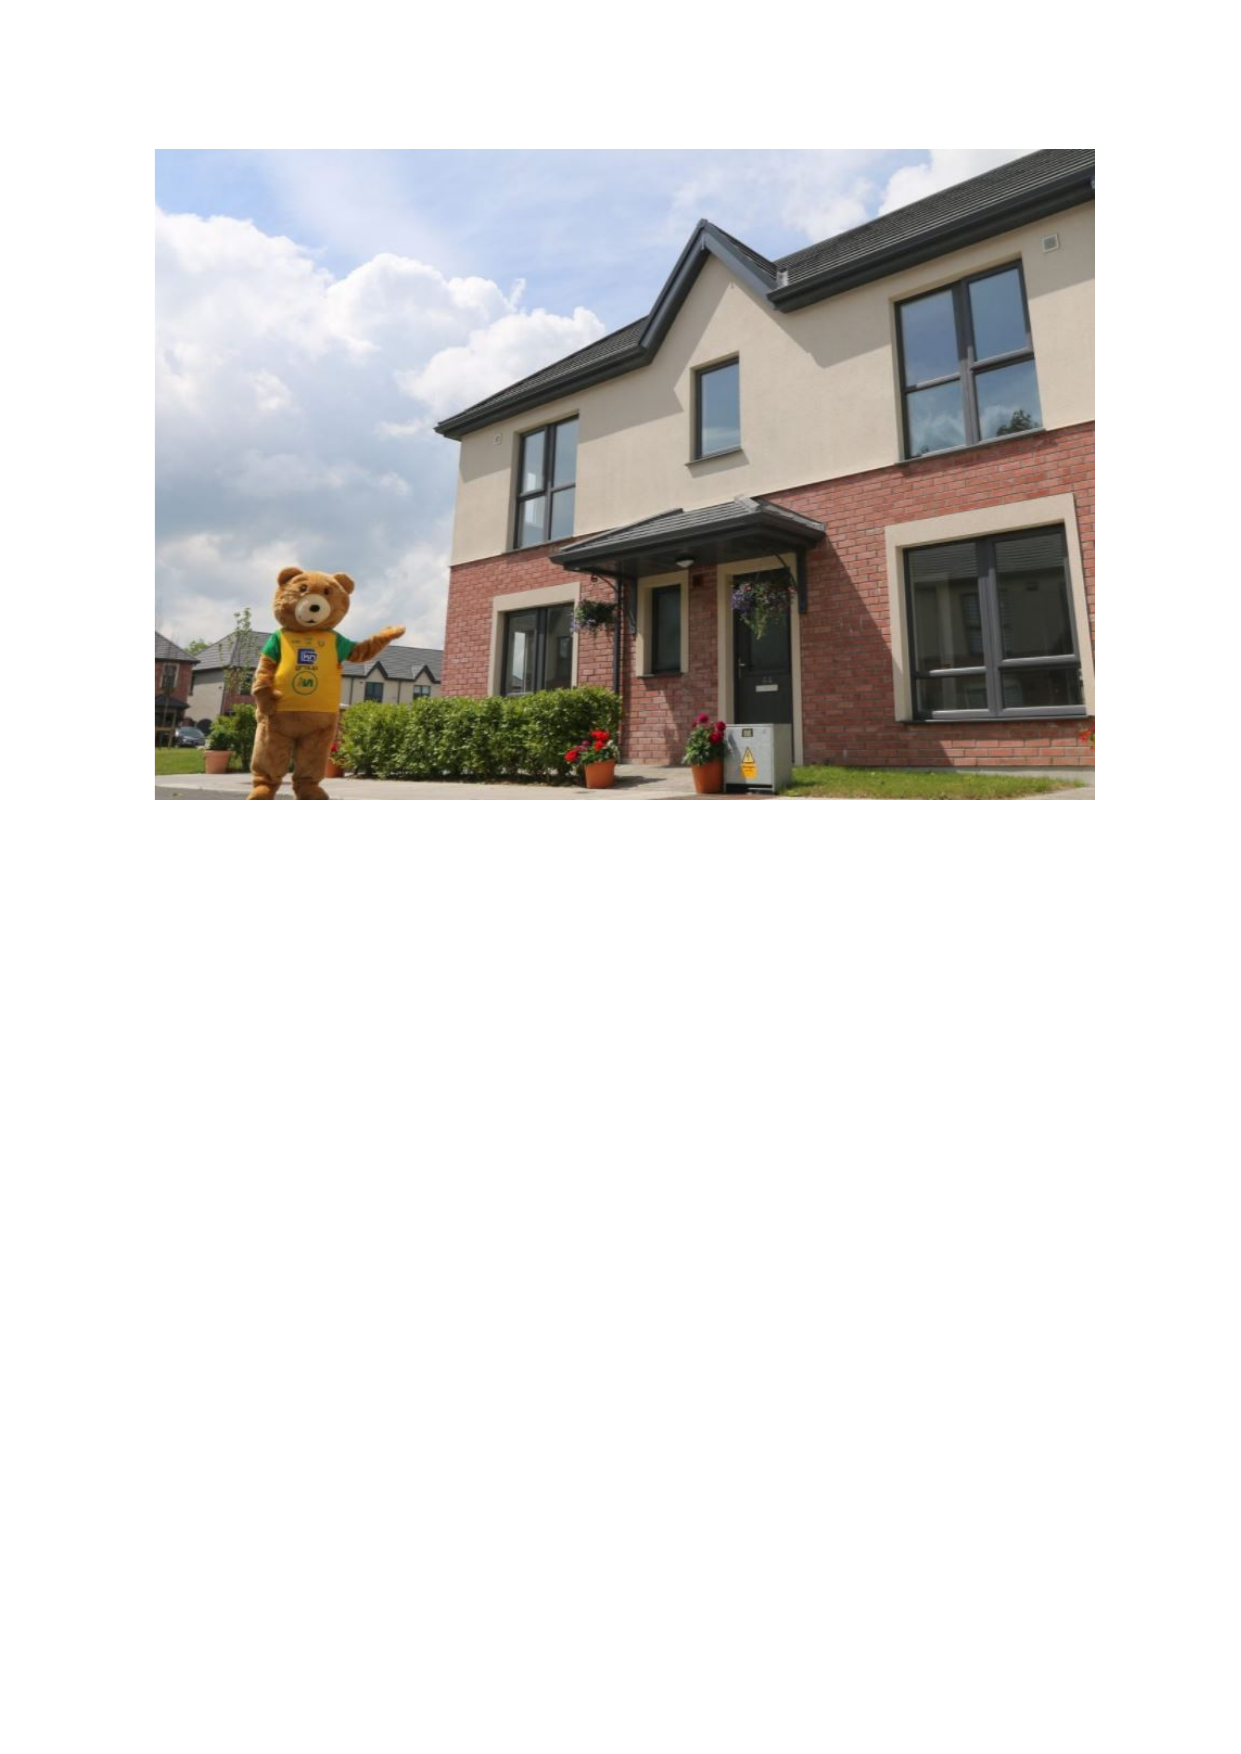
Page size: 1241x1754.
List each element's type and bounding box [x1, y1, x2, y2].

picture [154, 149, 1095, 800]
